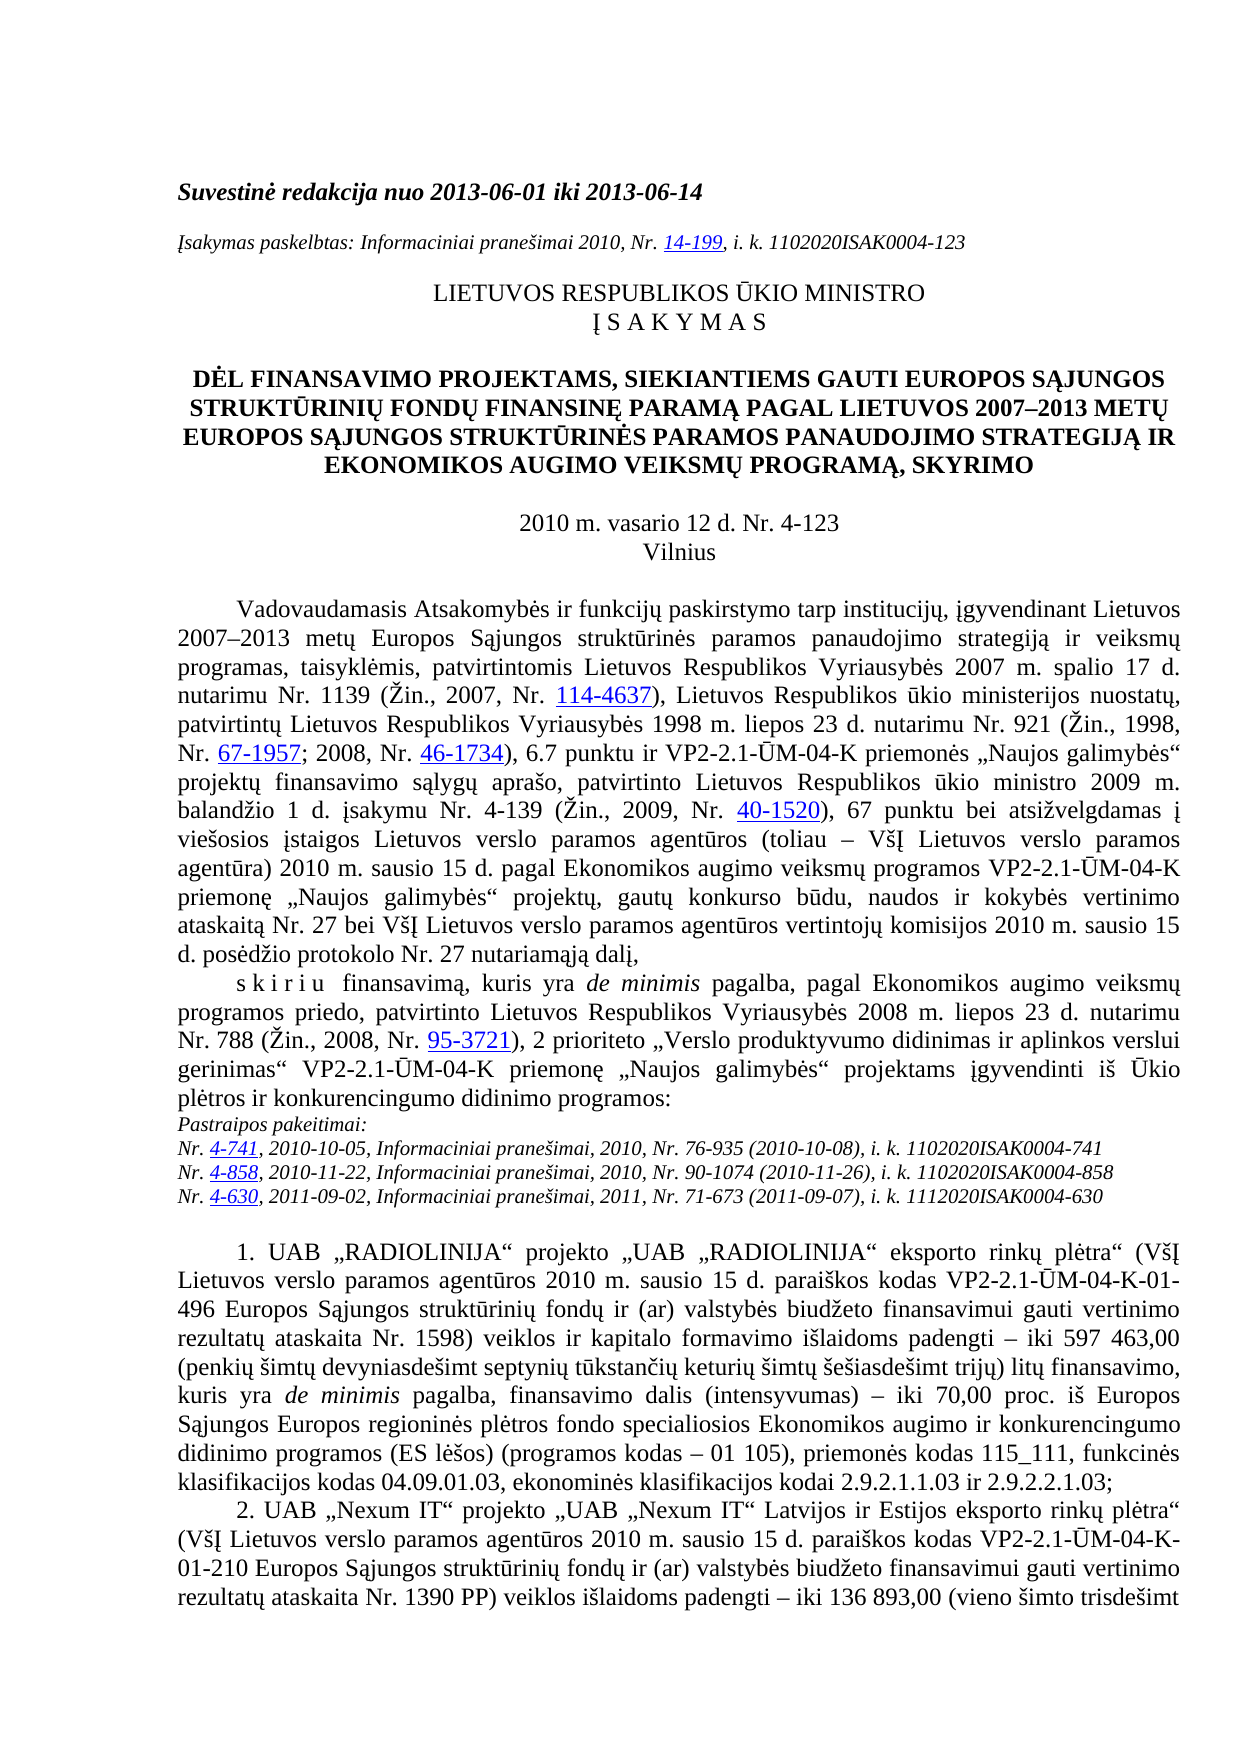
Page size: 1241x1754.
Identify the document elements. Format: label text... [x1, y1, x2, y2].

text Nr. 4-630, 2011-09-02, Informaciniai pranešimai, 2011, Nr. 71-673 (2011-09-07), i. k. 1112020ISAK0004-630 [177, 1184, 1181, 1208]
text Įsakymas paskelbtas: Informaciniai pranešimai 2010, Nr. 14-199, i. k. 1102020ISAK0004-123 [177, 230, 1181, 254]
text DĖL finansavimo projektams, siekiantiems gauti europos sąjungos struktūrinių fondų finansinę paramą PAGAL LIETUVOS 2007–2013 METŲ eUROPOS SĄJUNGOS STRUKTŪRINĖS PARAMOS PANAUDOJIMO STRATEGIJĄ IR EKONOMIKOS AUGIMO VEIKSMŲ PROGRAMĄ, SKYRIMO [177, 364, 1181, 479]
text Nr. 4-741, 2010-10-05, Informaciniai pranešimai, 2010, Nr. 76-935 (2010-10-08), i. k. 1102020ISAK0004-741 [177, 1136, 1181, 1160]
text Pastraipos pakeitimai: [177, 1112, 1181, 1136]
text Vadovaudamasis Atsakomybės ir funkcijų paskirstymo tarp institucijų, įgyvendinant Lietuvos 2007–2013 metų Europos Sąjungos struktūrinės paramos panaudojimo strategiją ir veiksmų programas, taisyklėmis, patvirtintomis Lietuvos Respublikos Vyriausybės 2007 m. spalio 17 d. nutarimu Nr. 1139 (Žin., 2007, Nr. 114-4637), Lietuvos Respublikos ūkio ministerijos nuostatų, patvirtintų Lietuvos Respublikos Vyriausybės 1998 m. liepos 23 d. nutarimu Nr. 921 (Žin., 1998, Nr. 67-1957; 2008, Nr. 46-1734), 6.7 punktu ir VP2-2.1-ŪM-04-K priemonės „Naujos galimybės“ projektų finansavimo sąlygų aprašo, patvirtinto Lietuvos Respublikos ūkio ministro 2009 m. balandžio 1 d. įsakymu Nr. 4-139 (Žin., 2009, Nr. 40-1520), 67 punktu bei atsižvelgdamas į viešosios įstaigos Lietuvos verslo paramos agentūros (toliau – VšĮ Lietuvos verslo paramos agentūra) 2010 m. sausio 15 d. pagal Ekonomikos augimo veiksmų programos VP2-2.1-ŪM-04-K priemonę „Naujos galimybės“ projektų, gautų konkurso būdu, naudos ir kokybės vertinimo ataskaitą Nr. 27 bei VšĮ Lietuvos verslo paramos agentūros vertintojų komisijos 2010 m. sausio 15 d. posėdžio protokolo Nr. 27 nutariamąją dalį, [177, 594, 1181, 968]
text Vilnius [177, 537, 1181, 566]
text skiriu finansavimą, kuris yra de minimis pagalba, pagal Ekonomikos augimo veiksmų programos priedo, patvirtinto Lietuvos Respublikos Vyriausybės 2008 m. liepos 23 d. nutarimu Nr. 788 (Žin., 2008, Nr. 95-3721), 2 prioriteto „Verslo produktyvumo didinimas ir aplinkos verslui gerinimas“ VP2-2.1-ŪM-04-K priemonę „Naujos galimybės“ projektams įgyvendinti iš Ūkio plėtros ir konkurencingumo didinimo programos: [177, 968, 1181, 1112]
text 2. UAB „Nexum IT“ projekto „UAB „Nexum IT“ Latvijos ir Estijos eksporto rinkų plėtra“ (VšĮ Lietuvos verslo paramos agentūros 2010 m. sausio 15 d. paraiškos kodas VP2-2.1-ŪM-04-K-01-210 Europos Sąjungos struktūrinių fondų ir (ar) valstybės biudžeto finansavimui gauti vertinimo rezultatų ataskaita Nr. 1390 PP) veiklos išlaidoms padengti – iki 136 893,00 (vieno šimto trisdešimt [177, 1496, 1181, 1611]
text Suvestinė redakcija nuo 2013-06-01 iki 2013-06-14 [177, 177, 1181, 206]
text LIETUVOS RESPUBLIKOS ŪKIO MINISTRO [177, 278, 1181, 307]
text Nr. 4-858, 2010-11-22, Informaciniai pranešimai, 2010, Nr. 90-1074 (2010-11-26), i. k. 1102020ISAK0004-858 [177, 1160, 1181, 1184]
text ĮSAKYMAS [177, 307, 1181, 336]
text 1. UAB „RADIOLINIJA“ projekto „UAB „RADIOLINIJA“ eksporto rinkų plėtra“ (VšĮ Lietuvos verslo paramos agentūros 2010 m. sausio 15 d. paraiškos kodas VP2-2.1-ŪM-04-K-01-496 Europos Sąjungos struktūrinių fondų ir (ar) valstybės biudžeto finansavimui gauti vertinimo rezultatų ataskaita Nr. 1598) veiklos ir kapitalo formavimo išlaidoms padengti – iki 597 463,00 (penkių šimtų devyniasdešimt septynių tūkstančių keturių šimtų šešiasdešimt trijų) litų finansavimo, kuris yra de minimis pagalba, finansavimo dalis (intensyvumas) – iki 70,00 proc. iš Europos Sąjungos Europos regioninės plėtros fondo specialiosios Ekonomikos augimo ir konkurencingumo didinimo programos (ES lėšos) (programos kodas – 01 105), priemonės kodas 115_111, funkcinės klasifikacijos kodas 04.09.01.03, ekonominės klasifikacijos kodai 2.9.2.1.1.03 ir 2.9.2.2.1.03; [177, 1237, 1181, 1496]
text 2010 m. vasario 12 d. Nr. 4-123 [177, 508, 1181, 537]
